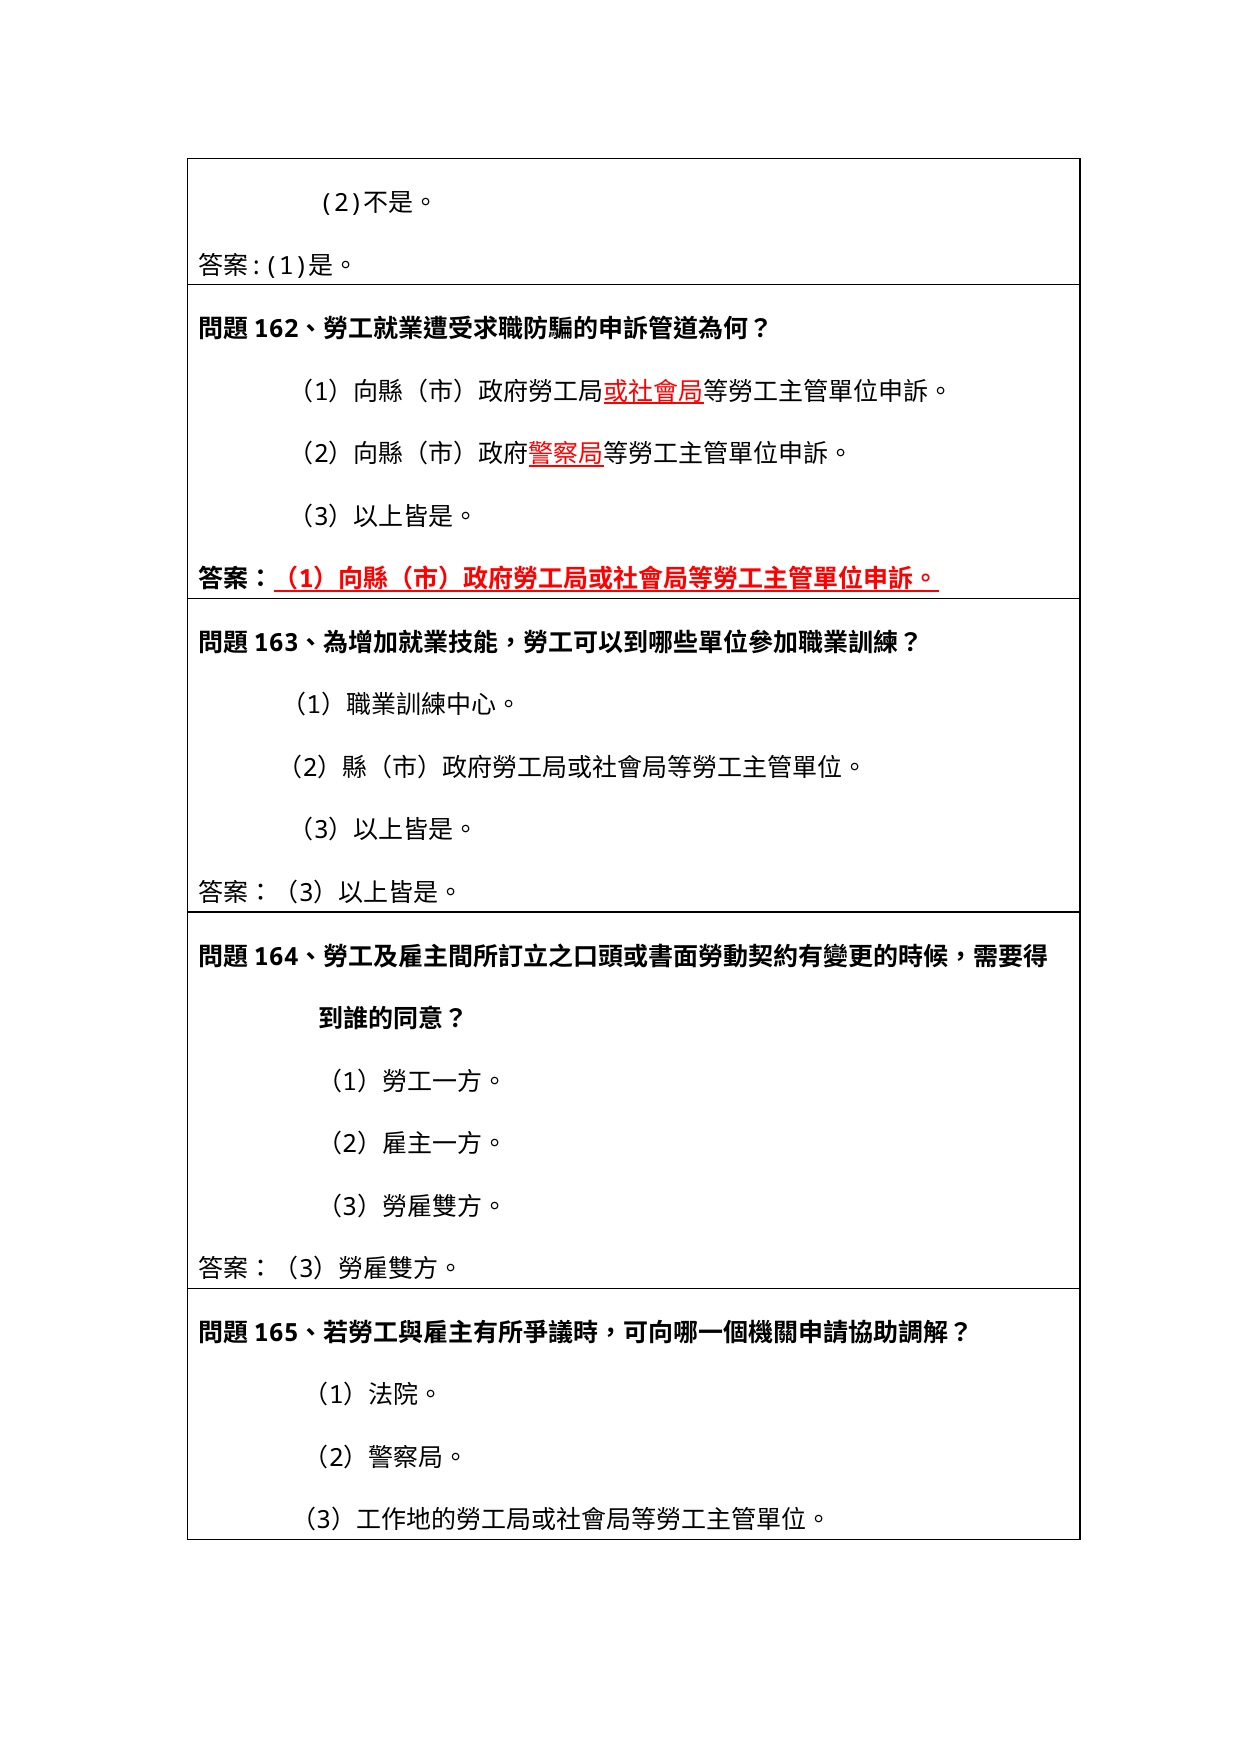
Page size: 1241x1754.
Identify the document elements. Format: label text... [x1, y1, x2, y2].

table_cell 問題162、勞工就業遭受求職防騙的申訴管道為何？ （1）向縣（市）政府勞工局或社會局等勞工主管單位申訴。 （2）向縣（市）政府警察局等勞工主管單位申訴。 （3）以上皆是。 答案：（1）向縣（市）政府勞工局或社會局等勞工主管單位申訴。 [188, 285, 1079, 598]
table_cell 問題165、若勞工與雇主有所爭議時，可向哪一個機關申請協助調解？ （1）法院。 （2）警察局。 （3）工作地的勞工局或社會局等勞工主管單位。 [188, 1289, 1079, 1538]
table_cell 問題163、為增加就業技能，勞工可以到哪些單位參加職業訓練？ （1）職業訓練中心。 （2）縣（市）政府勞工局或社會局等勞工主管單位。 （3）以上皆是。 答案：（3）以上皆是。 [188, 599, 1079, 911]
table_cell 問題164、勞工及雇主間所訂立之口頭或書面勞動契約有變更的時候，需要得到誰的同意？ （1）勞工一方。 （2）雇主一方。 （3）勞雇雙方。 答案：（3）勞雇雙方。 [188, 913, 1079, 1287]
table_cell (2)不是。 答案:(1)是。 [188, 159, 1079, 284]
